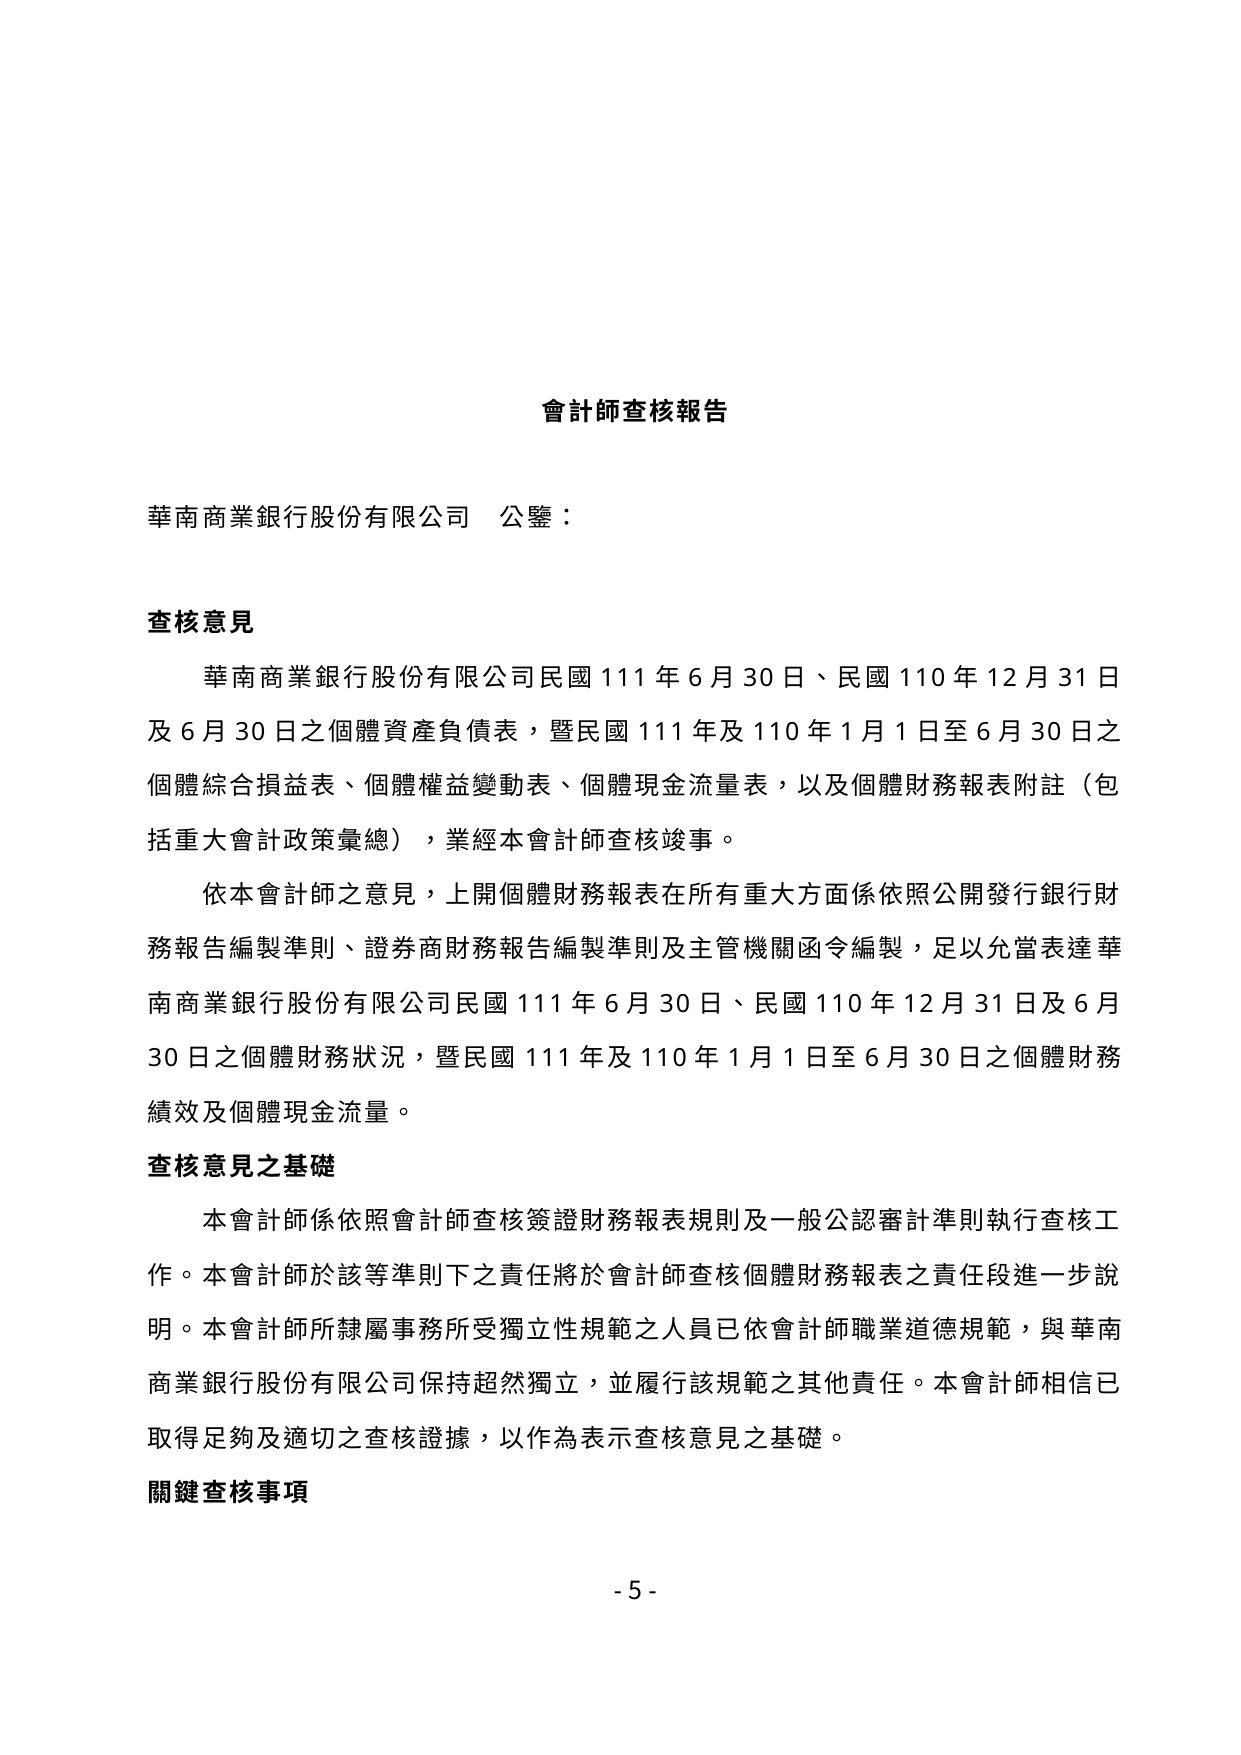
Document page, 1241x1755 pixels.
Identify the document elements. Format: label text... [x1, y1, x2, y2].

text 查核意見 [148, 603, 1122, 639]
text 會計師查核報告 [148, 392, 1122, 428]
text 本會計師係依照會計師查核簽證財務報表規則及一般公認審計準則執行查核工作。本會計師於該等準則下之責任將於會計師查核個體財務報表之責任段進一步說明。本會計師所隸屬事務所受獨立性規範之人員已依會計師職業道德規範，與華南商業銀行股份有限公司保持超然獨立，並履行該規範之其他責任。本會計師相信已取得足夠及適切之查核證據，以作為表示查核意見之基礎。 [148, 1201, 1122, 1454]
text 華南商業銀行股份有限公司 公鑒： [148, 497, 1122, 533]
text 關鍵查核事項 [148, 1473, 1122, 1509]
text 華南商業銀行股份有限公司民國111年6月30日、民國110年12月31日及6月30日之個體資產負債表，暨民國111年及110年1月1日至6月30日之個體綜合損益表、個體權益變動表、個體現金流量表，以及個體財務報表附註（包括重大會計政策彙總），業經本會計師查核竣事。 [148, 657, 1122, 856]
text 依本會計師之意見，上開個體財務報表在所有重大方面係依照公開發行銀行財務報告編製準則、證券商財務報告編製準則及主管機關函令編製，足以允當表達華南商業銀行股份有限公司民國111年6月30日、民國110年12月31日及6月30日之個體財務狀況，暨民國111年及110年1月1日至6月30日之個體財務績效及個體現金流量。 [148, 874, 1122, 1128]
text 查核意見之基礎 [148, 1146, 1122, 1183]
